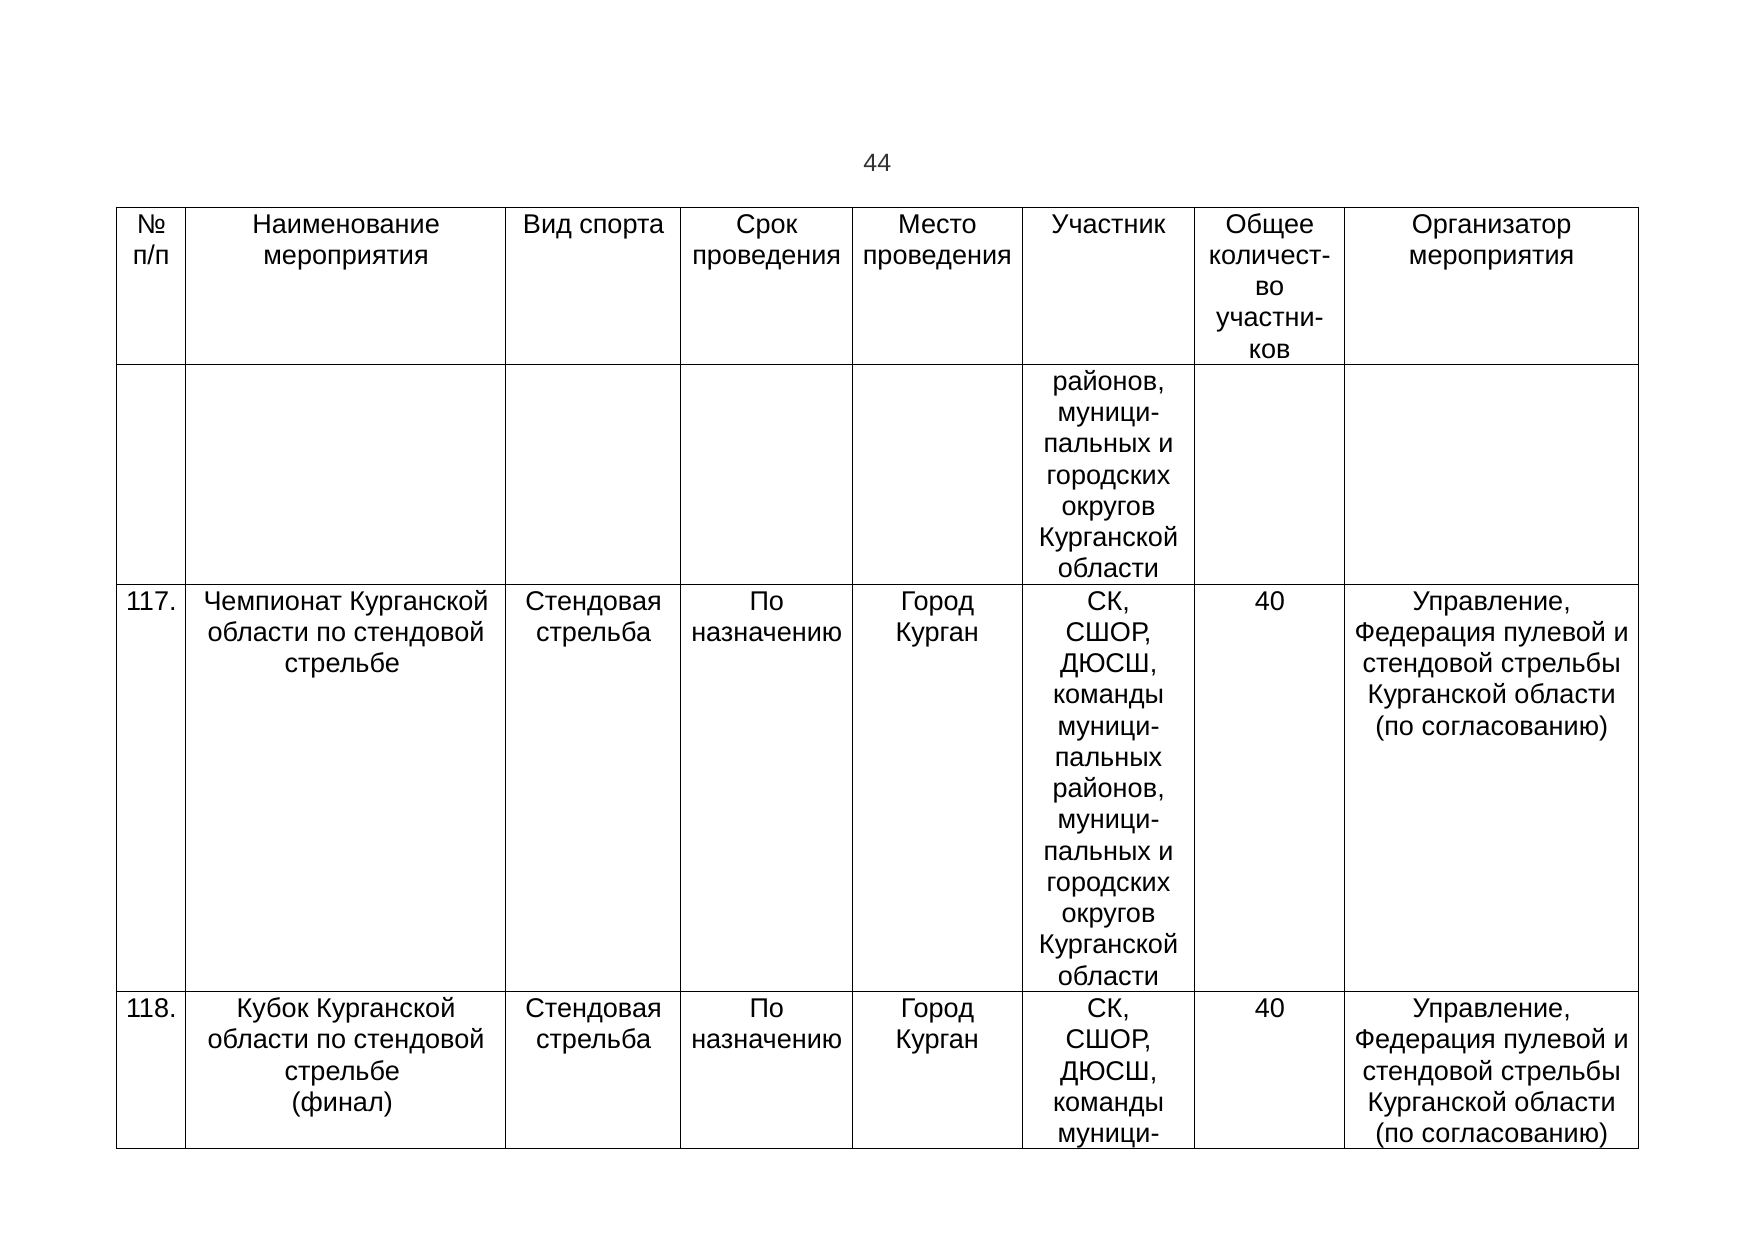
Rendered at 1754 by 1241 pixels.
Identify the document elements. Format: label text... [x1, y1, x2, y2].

table_cell 118. [117, 992, 185, 1148]
table_cell Управление, Федерация пулевой и стендовой стрельбы Курганской области (по согласованию) [1345, 585, 1638, 991]
table_cell [506, 365, 680, 584]
table_cell [186, 365, 505, 584]
table_cell [117, 365, 185, 584]
table_cell 40 [1195, 585, 1344, 991]
table_cell СК, СШОР, ДЮСШ, команды муници- [1023, 992, 1194, 1148]
table_cell [1195, 365, 1344, 584]
table_header Общее количест-во участни-ков [1195, 208, 1344, 364]
table_cell Чемпионат Курганской области по стендовой стрельбе [186, 585, 505, 991]
table_cell Стендовая стрельба [506, 585, 680, 991]
table_cell 117. [117, 585, 185, 991]
table_cell [853, 365, 1022, 584]
table_cell районов, муници-пальных и городских округов Курганской области [1023, 365, 1194, 584]
table_cell 40 [1195, 992, 1344, 1148]
table_cell [681, 365, 852, 584]
table_cell Кубок Курганской области по стендовой стрельбе (финал) [186, 992, 505, 1148]
table_cell По назначению [681, 585, 852, 991]
table_cell СК, СШОР, ДЮСШ, команды муници-пальных районов, муници-пальных и городских округов Курганской области [1023, 585, 1194, 991]
table_header Место проведения [853, 208, 1022, 364]
table_header Участник [1023, 208, 1194, 364]
table_cell Стендовая стрельба [506, 992, 680, 1148]
table_header Срок проведения [681, 208, 852, 364]
table_cell Управление, Федерация пулевой и стендовой стрельбы Курганской области (по согласованию) [1345, 992, 1638, 1148]
table_header № п/п [117, 208, 185, 364]
table_cell Город Курган [853, 992, 1022, 1148]
table_header Наименование мероприятия [186, 208, 505, 364]
table_cell Город Курган [853, 585, 1022, 991]
table_header Вид спорта [506, 208, 680, 364]
table_cell [1345, 365, 1638, 584]
table_header Организатор мероприятия [1345, 208, 1638, 364]
table_cell По назначению [681, 992, 852, 1148]
